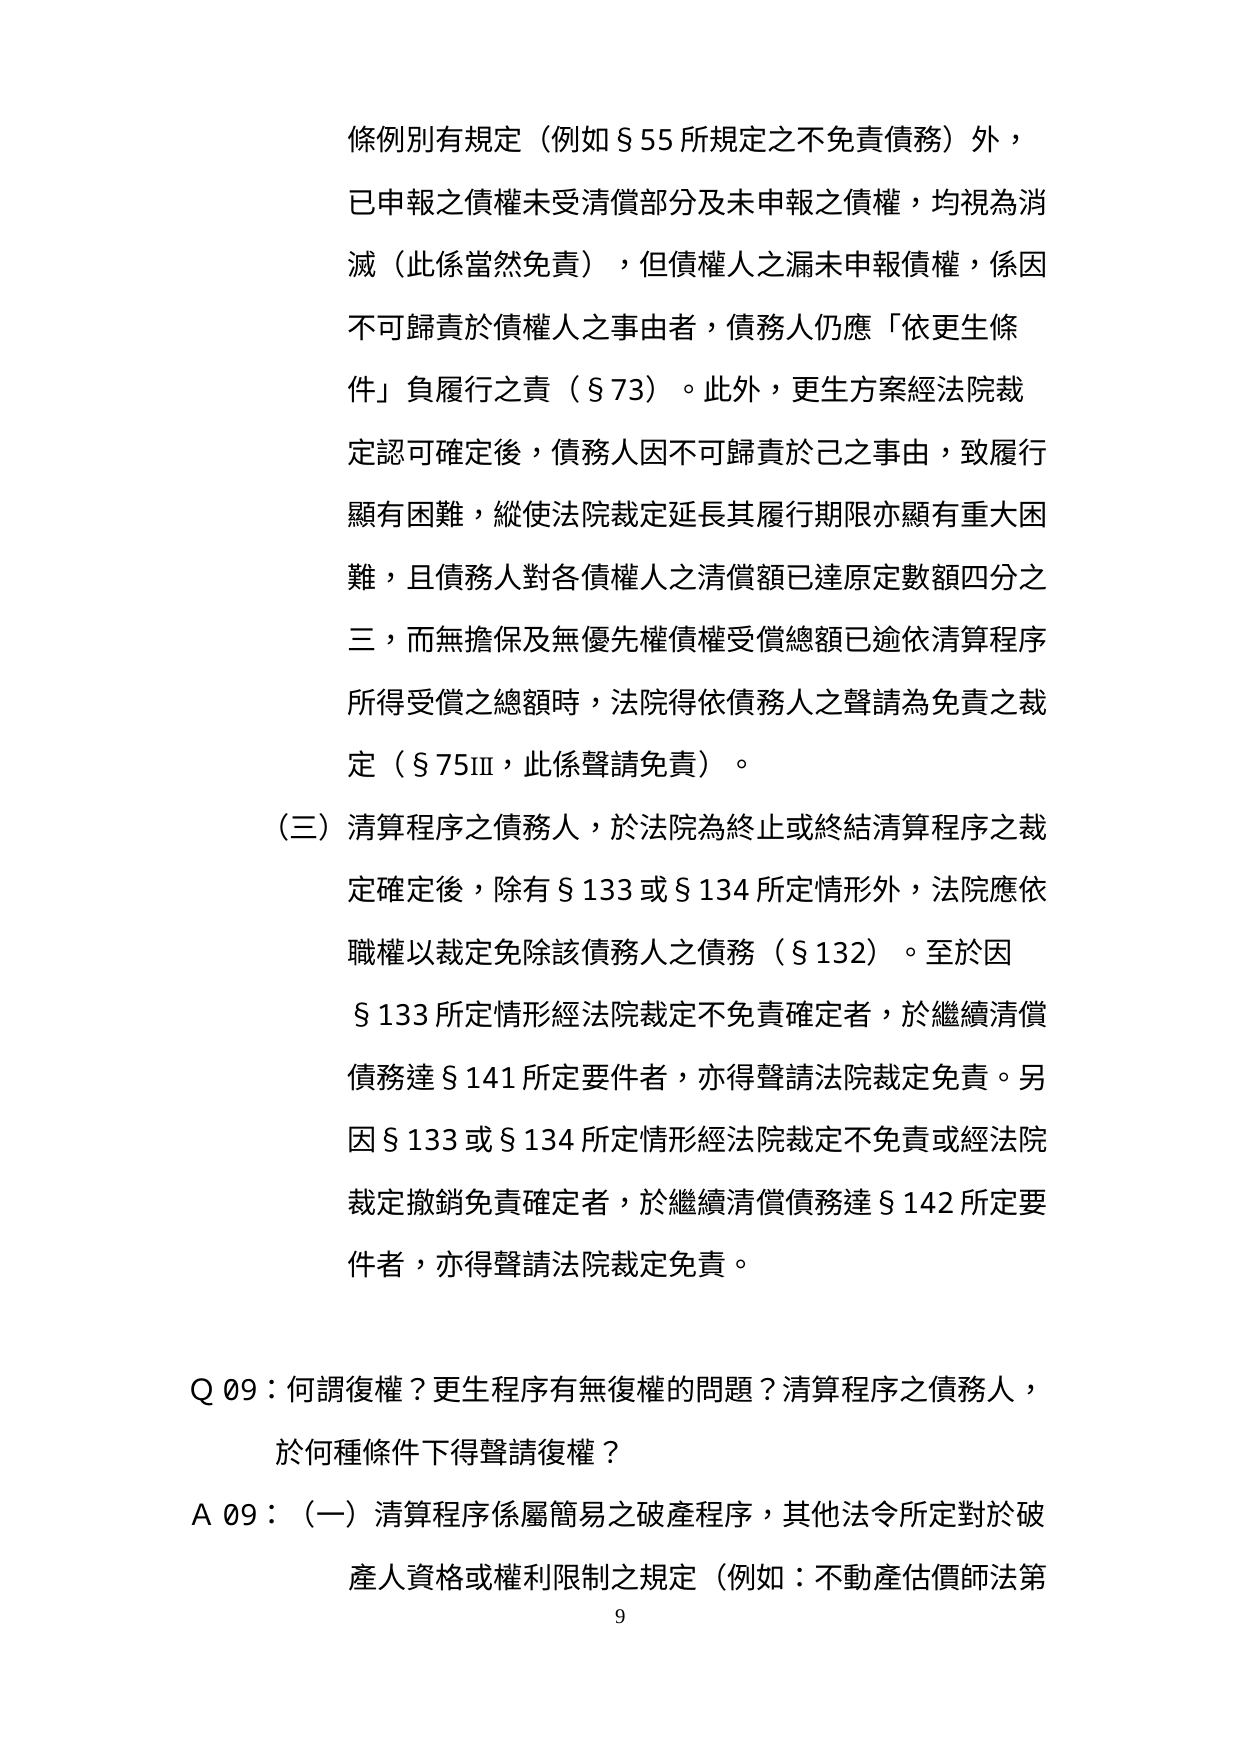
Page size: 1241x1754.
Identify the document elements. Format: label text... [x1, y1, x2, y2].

text 條例別有規定（例如§55所規定之不免責債務）外，已申報之債權未受清償部分及未申報之債權，均視為消滅（此係當然免責），但債權人之漏未申報債權，係因不可歸責於債權人之事由者，債務人仍應「依更生條件」負履行之責（§73）。此外，更生方案經法院裁定認可確定後，債務人因不可歸責於己之事由，致履行顯有困難，縱使法院裁定延長其履行期限亦顯有重大困難，且債務人對各債權人之清償額已達原定數額四分之三，而無擔保及無優先權債權受償總額已逾依清算程序所得受償之總額時，法院得依債務人之聲請為免責之裁定（§75ⅠⅡ，此係聲請免責）。 [260, 96, 1053, 784]
text （三）清算程序之債務人，於法院為終止或終結清算程序之裁定確定後，除有§133或§134所定情形外，法院應依職權以裁定免除該債務人之債務（§132）。至於因§133所定情形經法院裁定不免責確定者，於繼續清償債務達§141所定要件者，亦得聲請法院裁定免責。另因§133或§134所定情形經法院裁定不免責或經法院裁定撤銷免責確定者，於繼續清償債務達§142所定要件者，亦得聲請法院裁定免責。 [260, 784, 1053, 1284]
text Ａ09：（一）清算程序係屬簡易之破產程序，其他法令所定對於破產人資格或權利限制之規定（例如：不動產估價師法第 [187, 1471, 1053, 1596]
text Ｑ09：何謂復權？更生程序有無復權的問題？清算程序之債務人，於何種條件下得聲請復權？ [187, 1346, 1053, 1471]
